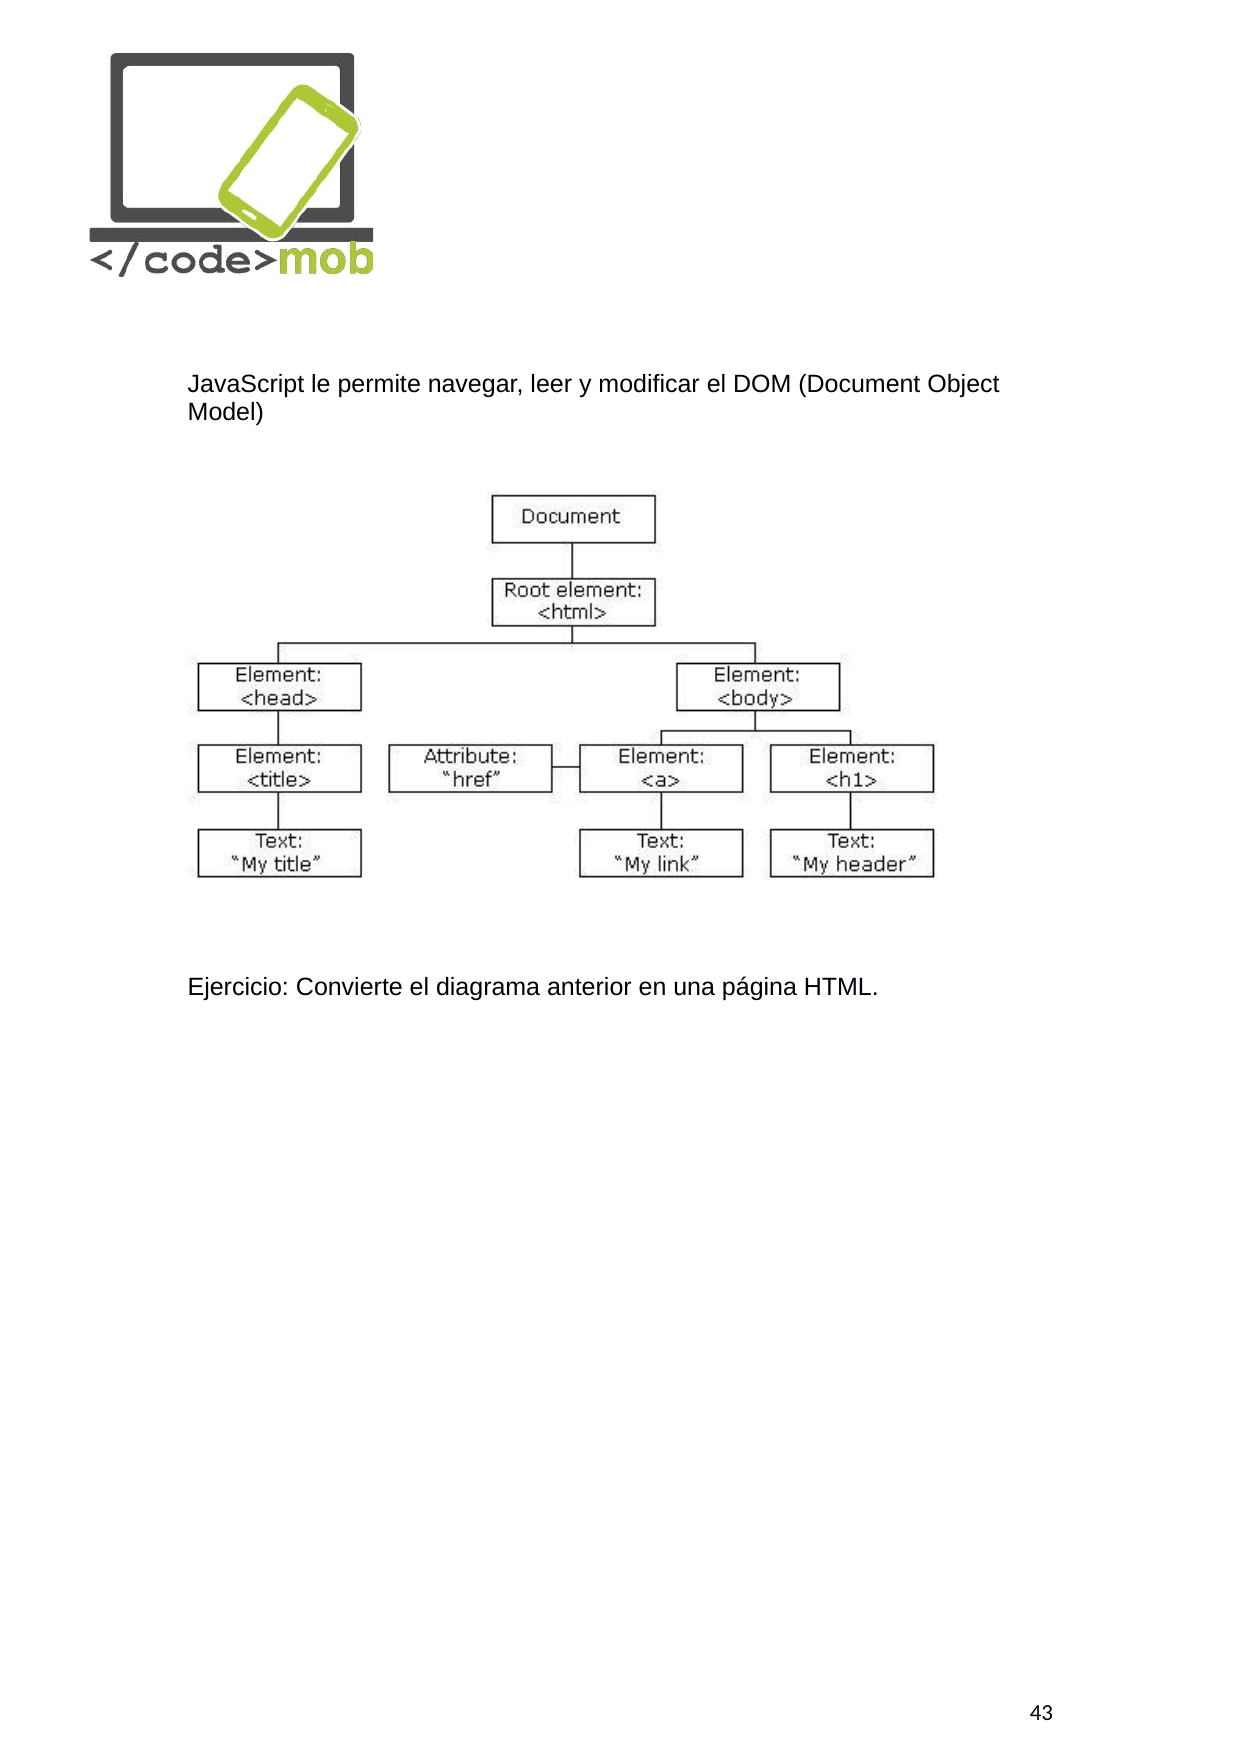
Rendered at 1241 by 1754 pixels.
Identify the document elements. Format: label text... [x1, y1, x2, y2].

text Ejercicio: Convierte el diagrama anterior en una página HTML. [187, 972, 1053, 1001]
text JavaScript le permite navegar, leer y modificar el DOM (Document Object Model) [187, 369, 1053, 426]
picture [89, 53, 374, 277]
picture [187, 478, 947, 895]
